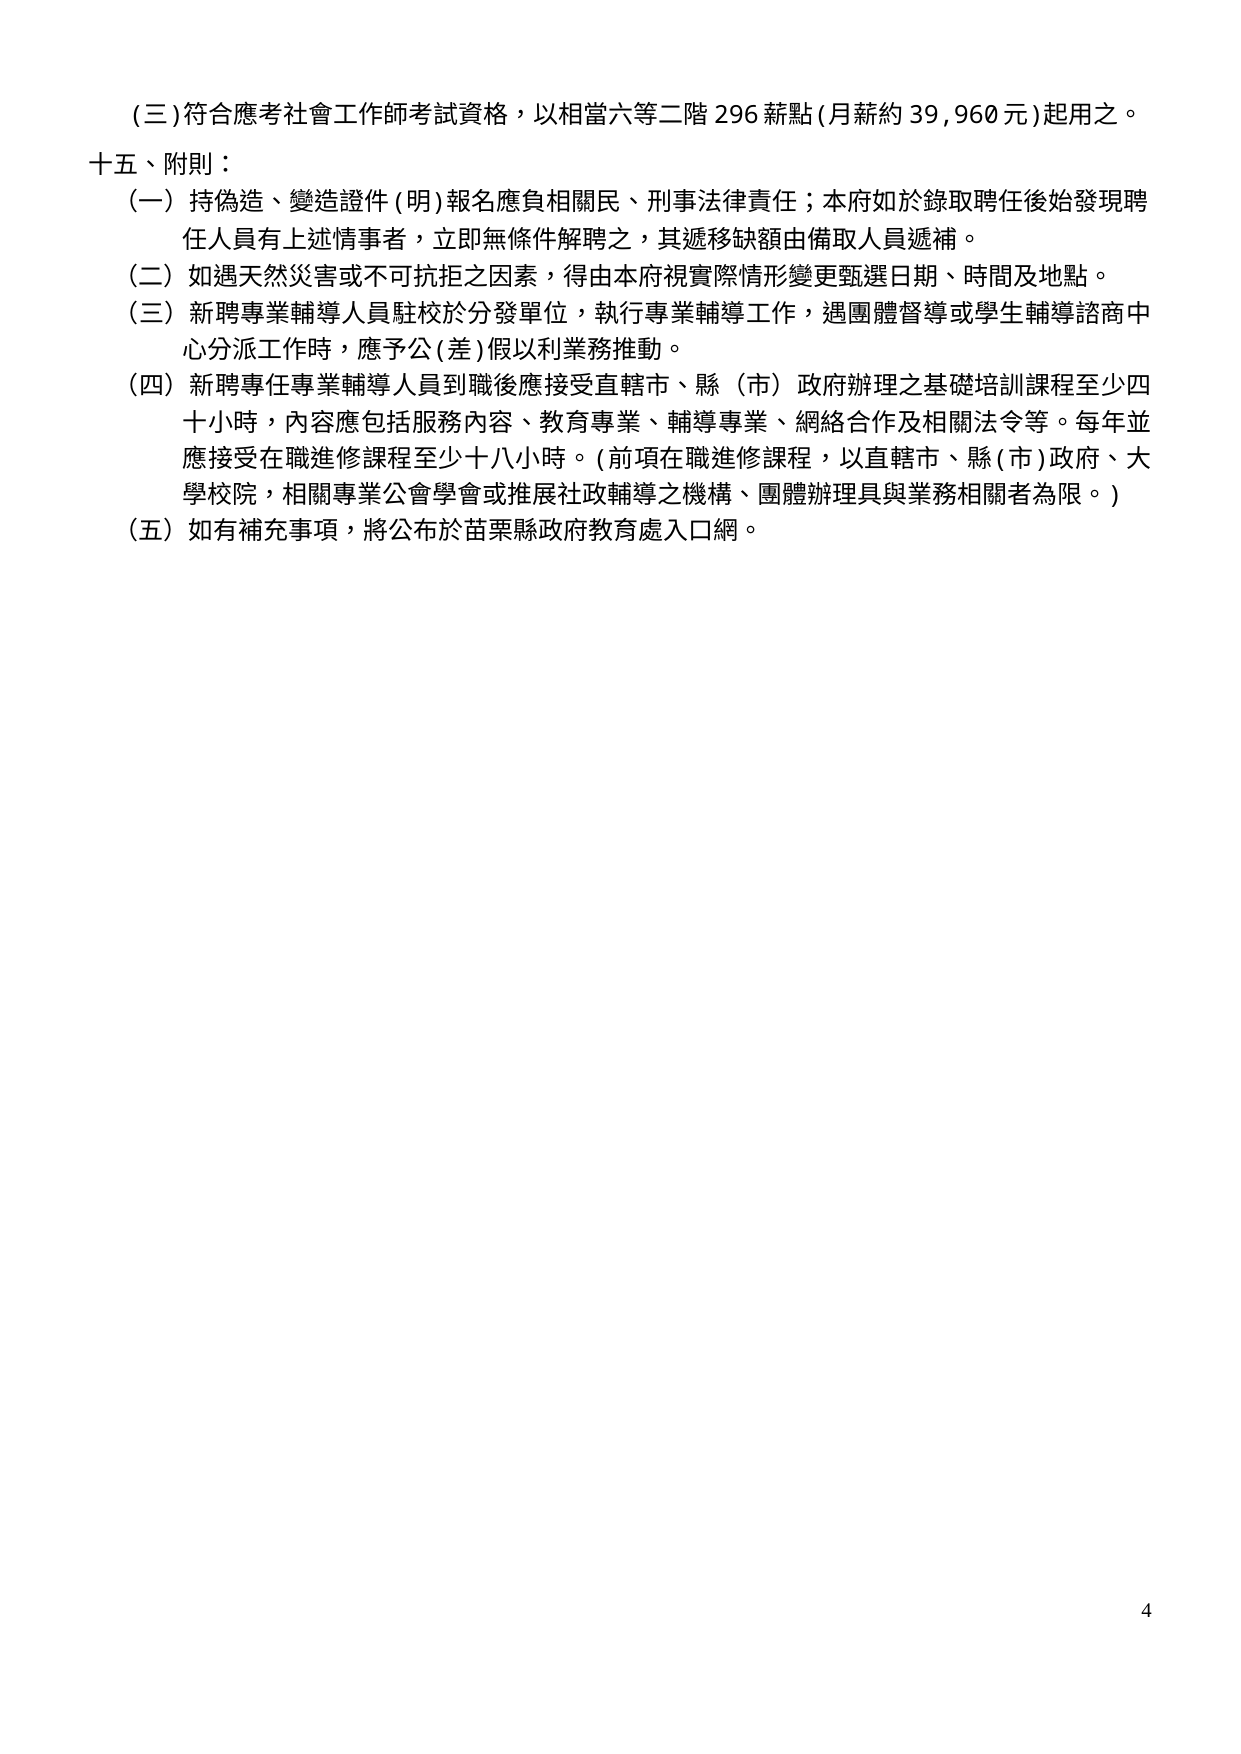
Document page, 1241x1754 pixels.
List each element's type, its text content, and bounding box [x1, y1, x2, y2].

text （三）新聘專業輔導人員駐校於分發單位，執行專業輔導工作，遇團體督導或學生輔導諮商中心分派工作時，應予公(差)假以利業務推動。 [114, 293, 1152, 366]
text （五）如有補充事項，將公布於苗栗縣政府教育處入口網。 [114, 511, 1152, 547]
text （一）持偽造、變造證件(明)報名應負相關民、刑事法律責任；本府如於錄取聘任後始發現聘任人員有上述情事者，立即無條件解聘之，其遞移缺額由備取人員遞補。 [114, 181, 1152, 256]
text (三)符合應考社會工作師考試資格，以相當六等二階296薪點(月薪約39,960元)起用之。 [114, 93, 1152, 131]
text （四）新聘專任專業輔導人員到職後應接受直轄市、縣（市）政府辦理之基礎培訓課程至少四十小時，內容應包括服務內容、教育專業、輔導專業、網絡合作及相關法令等。每年並應接受在職進修課程至少十八小時。(前項在職進修課程，以直轄市、縣(市)政府、大學校院，相關專業公會學會或推展社政輔導之機構、團體辦理具與業務相關者為限。) [114, 366, 1152, 511]
text （二）如遇天然災害或不可抗拒之因素，得由本府視實際情形變更甄選日期、時間及地點。 [114, 256, 1152, 293]
text 十五、附則： [89, 143, 1152, 181]
